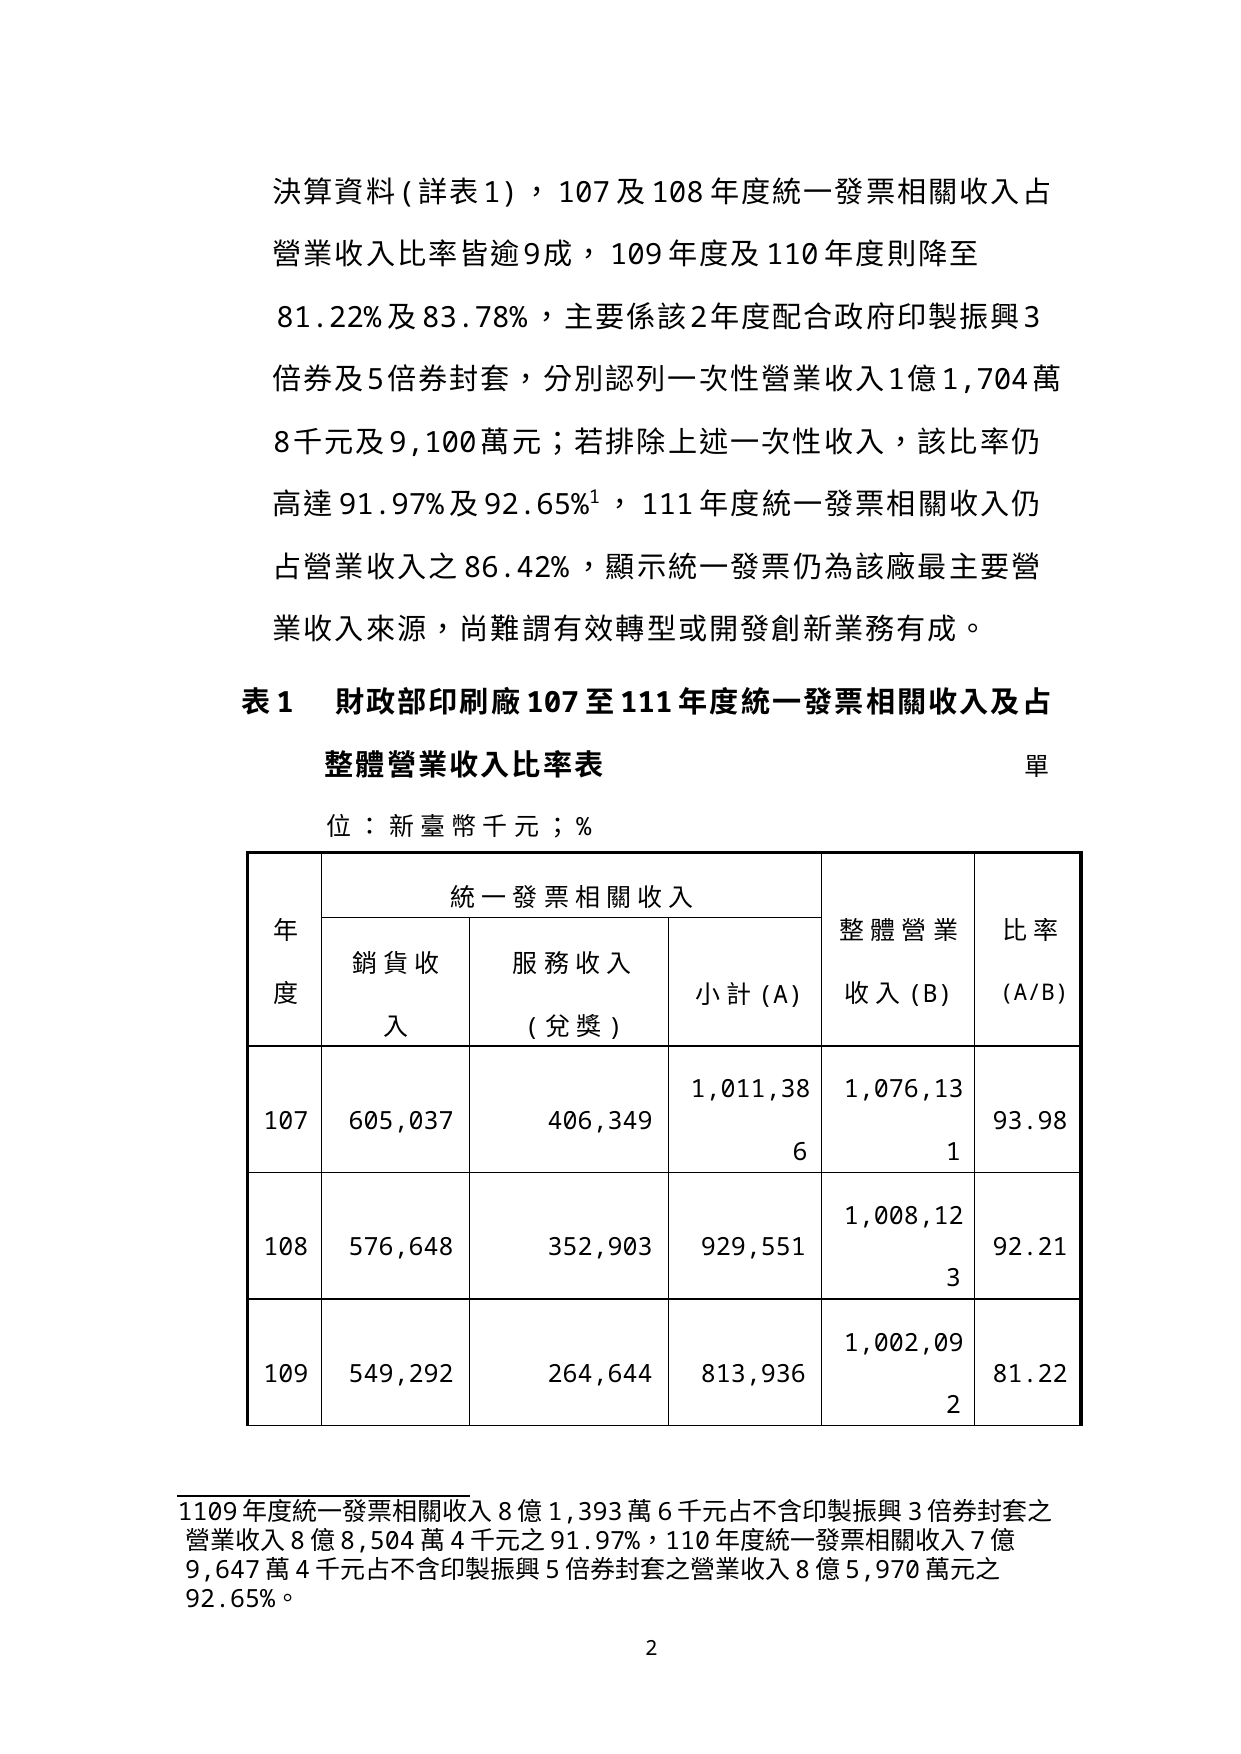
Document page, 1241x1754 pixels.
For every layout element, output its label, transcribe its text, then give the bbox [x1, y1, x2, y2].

table_cell 81.22 [975, 1300, 1079, 1424]
table_cell 605,037 [322, 1047, 469, 1171]
table_cell 108 [249, 1173, 321, 1298]
table_cell 929,551 [669, 1173, 821, 1298]
table_header 整體營業收入(B) [822, 854, 974, 1045]
table_cell 107 [249, 1047, 321, 1171]
table_cell 1,011,386 [669, 1047, 821, 1171]
table_header 統一發票相關收入 [322, 854, 821, 917]
table_cell 264,644 [470, 1300, 668, 1424]
table_cell 576,648 [322, 1173, 469, 1298]
table_cell 93.98 [975, 1047, 1079, 1171]
table_cell 109 [249, 1300, 321, 1424]
text 決算資料(詳表1)，107及108年度統一發票相關收入占營業收入比率皆逾9成，109年度及110年度則降至81.22%及83.78%，主要係該2年度配合政府印製振興3倍券及5倍券封套，分別認列一次性營業收入1億1,704萬8千元及9,100萬元；若排除上述一次性收入，該比率仍高達91.97%及92.65%，111年度統一發票相關收入仍占營業收入之86.42%，顯示統一發票仍為該廠最主要營業收入來源，尚難謂有效轉型或開發創新業務有成。 [266, 148, 1063, 648]
table_cell 406,349 [470, 1047, 668, 1171]
text 109年度統一發票相關收入8億1,393萬6千元占不含印製振興3倍券封套之營業收入8億8,504萬4千元之91.97%，110年度統一發票相關收入7億9,647萬4千元占不含印製振興5倍券封套之營業收入8億5,970萬元之92.65%。 [177, 1497, 1063, 1613]
table_cell 1,008,123 [822, 1173, 974, 1298]
table_cell 813,936 [669, 1300, 821, 1424]
table_cell 352,903 [470, 1173, 668, 1298]
table_cell 1,002,092 [822, 1300, 974, 1424]
table_header 比率 (A/B) [975, 854, 1079, 1045]
table_cell 小計(A) [669, 918, 821, 1045]
table_cell 549,292 [322, 1300, 469, 1424]
table_cell 92.21 [975, 1173, 1079, 1298]
table_cell 銷貨收入 [322, 918, 469, 1045]
table_header 年度 [249, 854, 321, 1045]
table_cell 服務收入(兌獎) [470, 918, 668, 1045]
table_cell 1,076,131 [822, 1047, 974, 1171]
text 表1 財政部印刷廠107至111年度統一發票相關收入及占整體營業收入比率表 單位：新臺幣千元；% [238, 658, 1063, 846]
